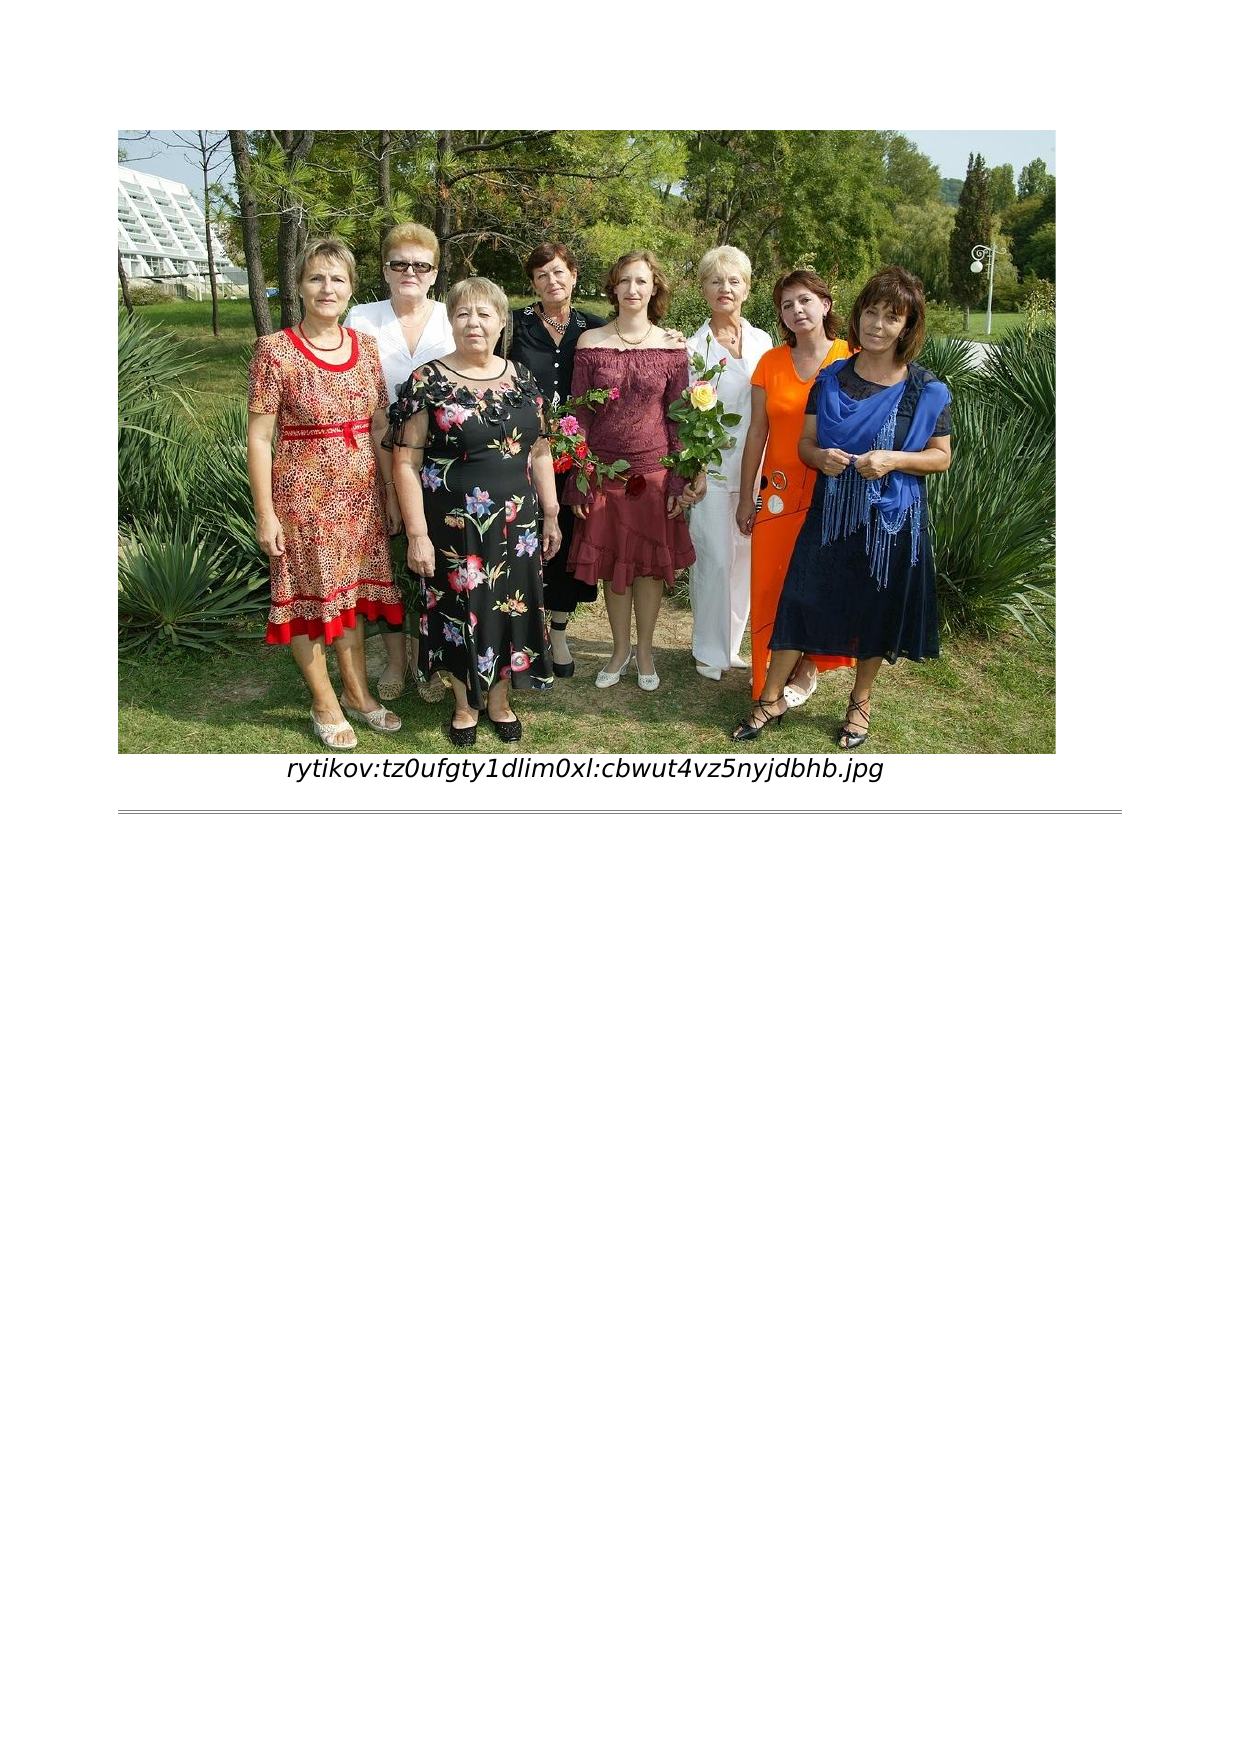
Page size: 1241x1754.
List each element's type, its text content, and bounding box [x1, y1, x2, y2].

picture [118, 130, 1056, 754]
text rytikov:tz0ufgty1dlim0xl:cbwut4vz5nyjdbhb.jpg [118, 754, 1056, 783]
